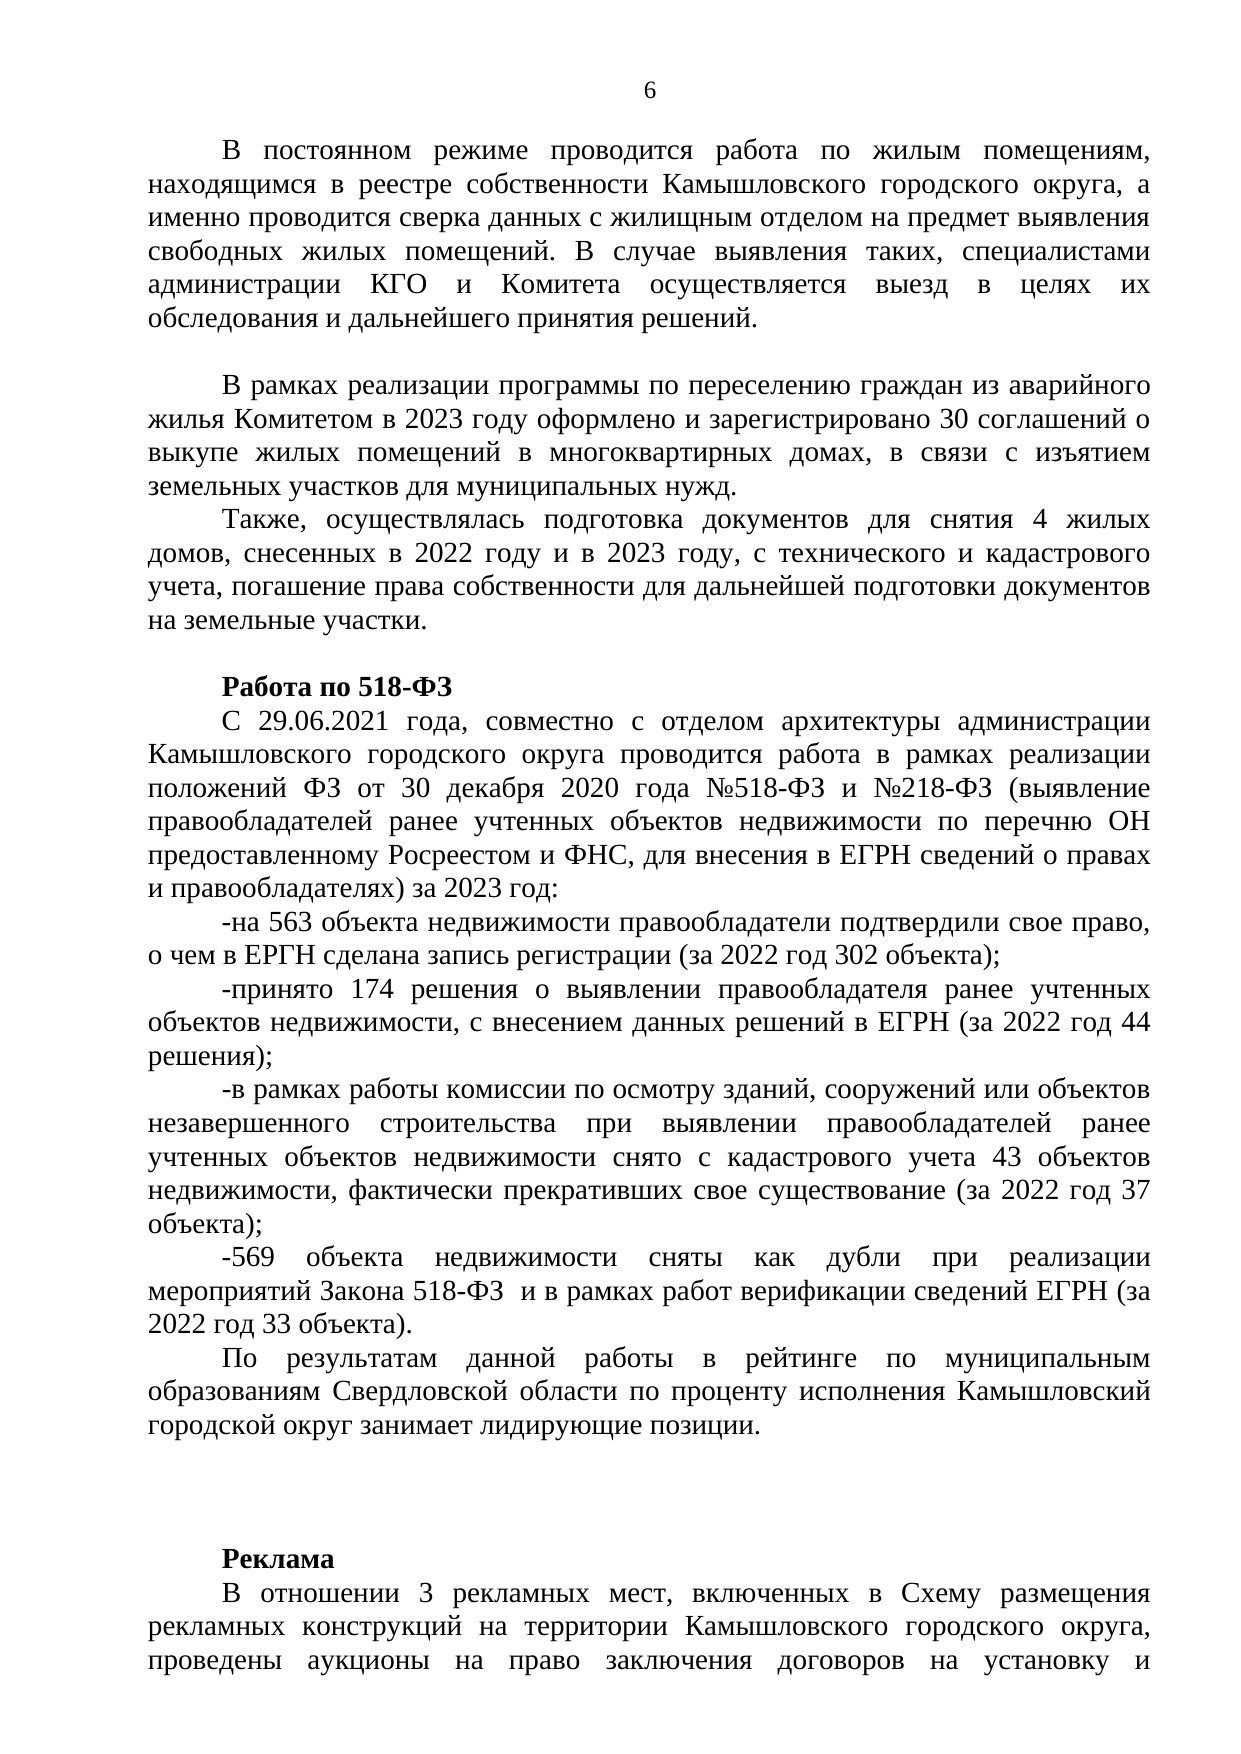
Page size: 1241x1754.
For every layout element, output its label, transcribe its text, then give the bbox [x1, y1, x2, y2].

text Работа по 518-ФЗ [148, 669, 1152, 703]
text С 29.06.2021 года, совместно с отделом архитектуры администрации Камышловского городского округа проводится работа в рамках реализации положений ФЗ от 30 декабря 2020 года №518-ФЗ и №218-ФЗ (выявление правообладателей ранее учтенных объектов недвижимости по перечню ОН предоставленному Росреестом и ФНС, для внесения в ЕГРН сведений о правах и правообладателях) за 2023 год: [148, 703, 1152, 904]
text В рамках реализации программы по переселению граждан из аварийного жилья Комитетом в 2023 году оформлено и зарегистрировано 30 соглашений о выкупе жилых помещений в многоквартирных домах, в связи с изъятием земельных участков для муниципальных нужд. [148, 367, 1152, 501]
text В отношении 3 рекламных мест, включенных в Схему размещения рекламных конструкций на территории Камышловского городского округа, проведены аукционы на право заключения договоров на установку и [148, 1575, 1152, 1675]
text -принято 174 решения о выявлении правообладателя ранее учтенных объектов недвижимости, с внесением данных решений в ЕГРН (за 2022 год 44 решения); [148, 971, 1152, 1072]
text По результатам данной работы в рейтинге по муниципальным образованиям Свердловской области по проценту исполнения Камышловский городской округ занимает лидирующие позиции. [148, 1340, 1152, 1441]
text Реклама [148, 1541, 1152, 1575]
text -569 объекта недвижимости сняты как дубли при реализации мероприятий Закона 518-ФЗ и в рамках работ верификации сведений ЕГРН (за 2022 год 33 объекта). [148, 1239, 1152, 1340]
text В постоянном режиме проводится работа по жилым помещениям, находящимся в реестре собственности Камышловского городского округа, а именно проводится сверка данных с жилищным отделом на предмет выявления свободных жилых помещений. В случае выявления таких, специалистами администрации КГО и Комитета осуществляется выезд в целях их обследования и дальнейшего принятия решений. [148, 132, 1152, 334]
text -в рамках работы комиссии по осмотру зданий, сооружений или объектов незавершенного строительства при выявлении правообладателей ранее учтенных объектов недвижимости снято с кадастрового учета 43 объектов недвижимости, фактически прекративших свое существование (за 2022 год 37 объекта); [148, 1072, 1152, 1239]
text Также, осуществлялась подготовка документов для снятия 4 жилых домов, снесенных в 2022 году и в 2023 году, с технического и кадастрового учета, погашение права собственности для дальнейшей подготовки документов на земельные участки. [148, 501, 1152, 636]
text -на 563 объекта недвижимости правообладатели подтвердили свое право, о чем в ЕРГН сделана запись регистрации (за 2022 год 302 объекта); [148, 904, 1152, 971]
